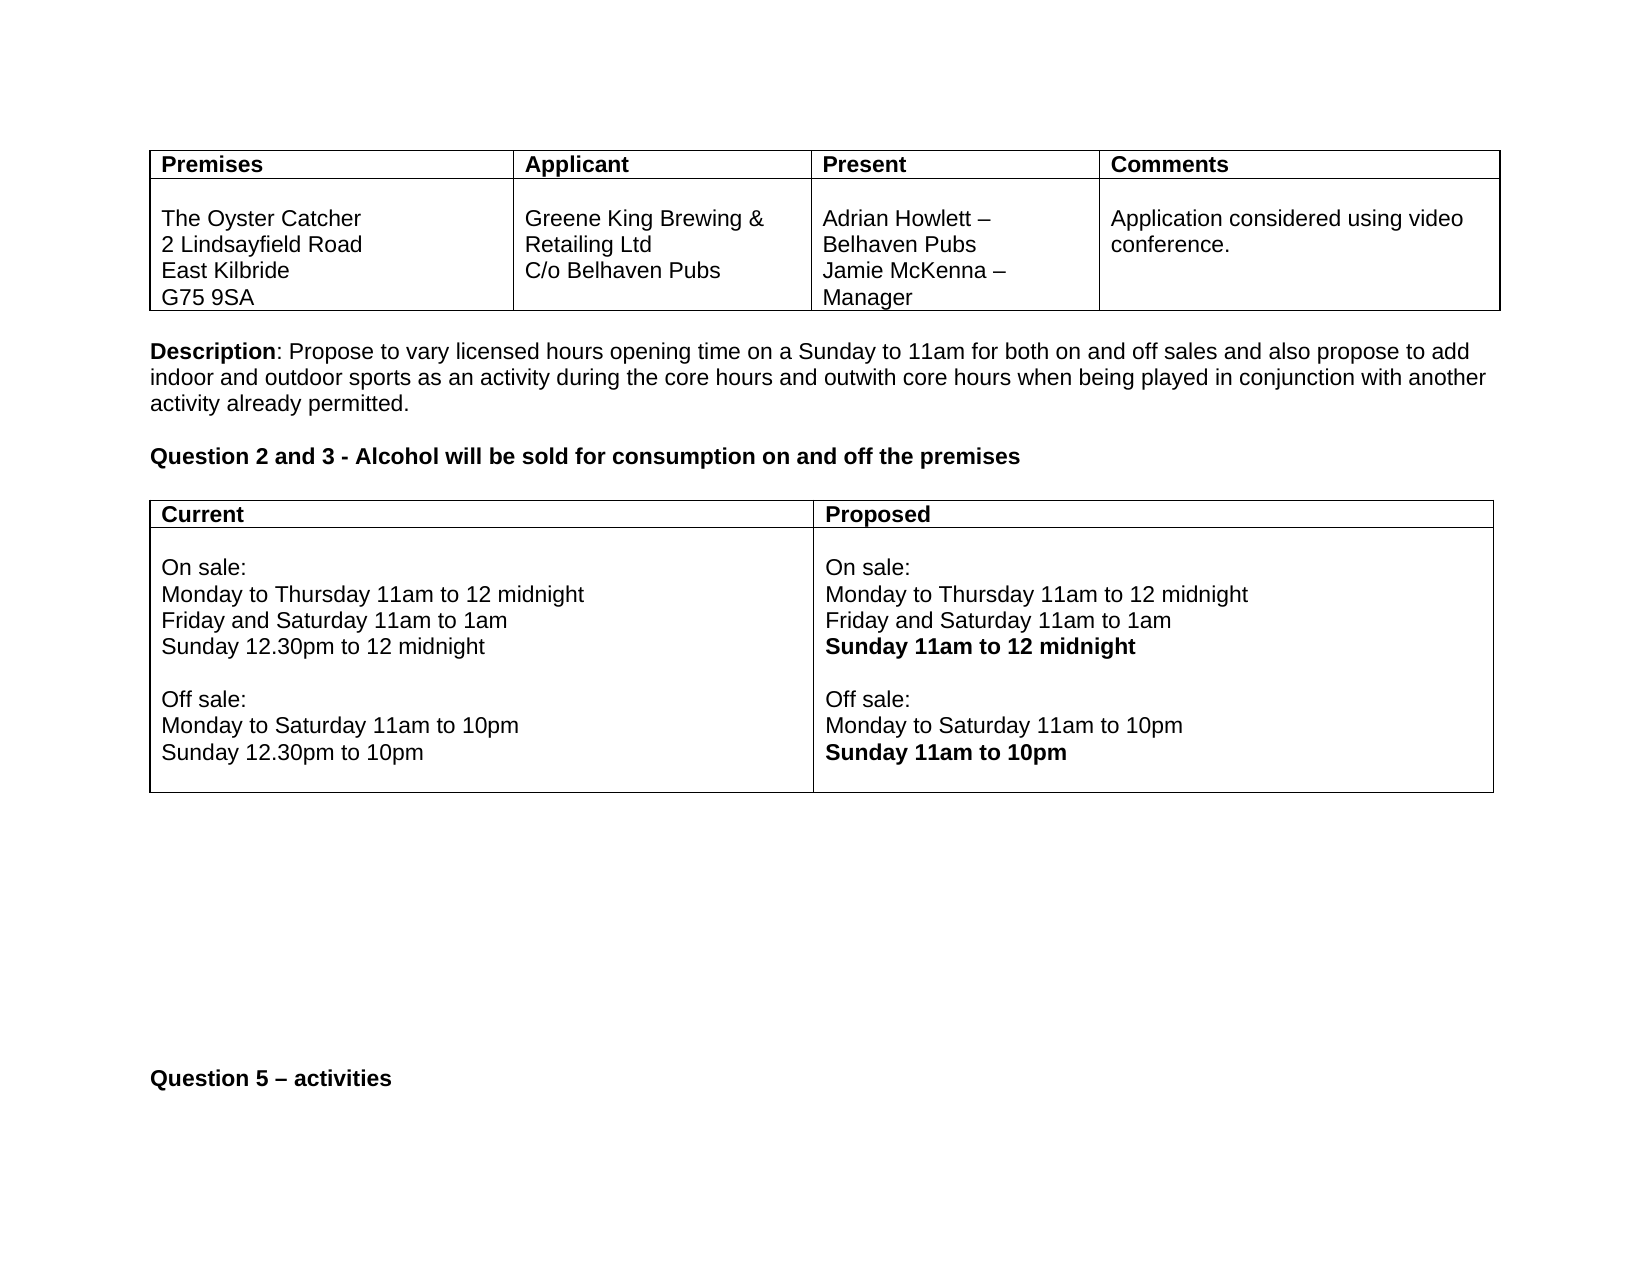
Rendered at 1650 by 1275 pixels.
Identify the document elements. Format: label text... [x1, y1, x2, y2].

table_cell On sale: Monday to Thursday 11am to 12 midnight Friday and Saturday 11am to 1am Sunday 11am to 12 midnight Off sale: Monday to Saturday 11am to 10pm Sunday 11am to 10pm [814, 528, 1493, 792]
table_header Current [151, 501, 813, 527]
table_header Present [812, 151, 1099, 177]
table_cell Application considered using video conference. [1100, 179, 1499, 310]
table_cell The Oyster Catcher 2 Lindsayfield Road East Kilbride G75 9SA [151, 179, 513, 310]
text Description: Propose to vary licensed hours opening time on a Sunday to 11am for both on and off sales and also propose to add indoor and outdoor sports as an activity during the core hours and outwith core hours when being played in conjunction with another activity already permitted. [150, 338, 1500, 417]
table_header Proposed [814, 501, 1493, 527]
table_header Premises [151, 151, 513, 177]
table_cell Greene King Brewing & Retailing Ltd C/o Belhaven Pubs [514, 179, 811, 310]
text Question 5 – activities [150, 1064, 1500, 1091]
table_cell On sale: Monday to Thursday 11am to 12 midnight Friday and Saturday 11am to 1am Sunday 12.30pm to 12 midnight Off sale: Monday to Saturday 11am to 10pm Sunday 12.30pm to 10pm [151, 528, 813, 792]
table_header Applicant [514, 151, 811, 177]
text Question 2 and 3 - Alcohol will be sold for consumption on and off the premises [150, 443, 1500, 469]
table_header Comments [1100, 151, 1499, 177]
table_cell Adrian Howlett – Belhaven Pubs Jamie McKenna – Manager [812, 179, 1099, 310]
